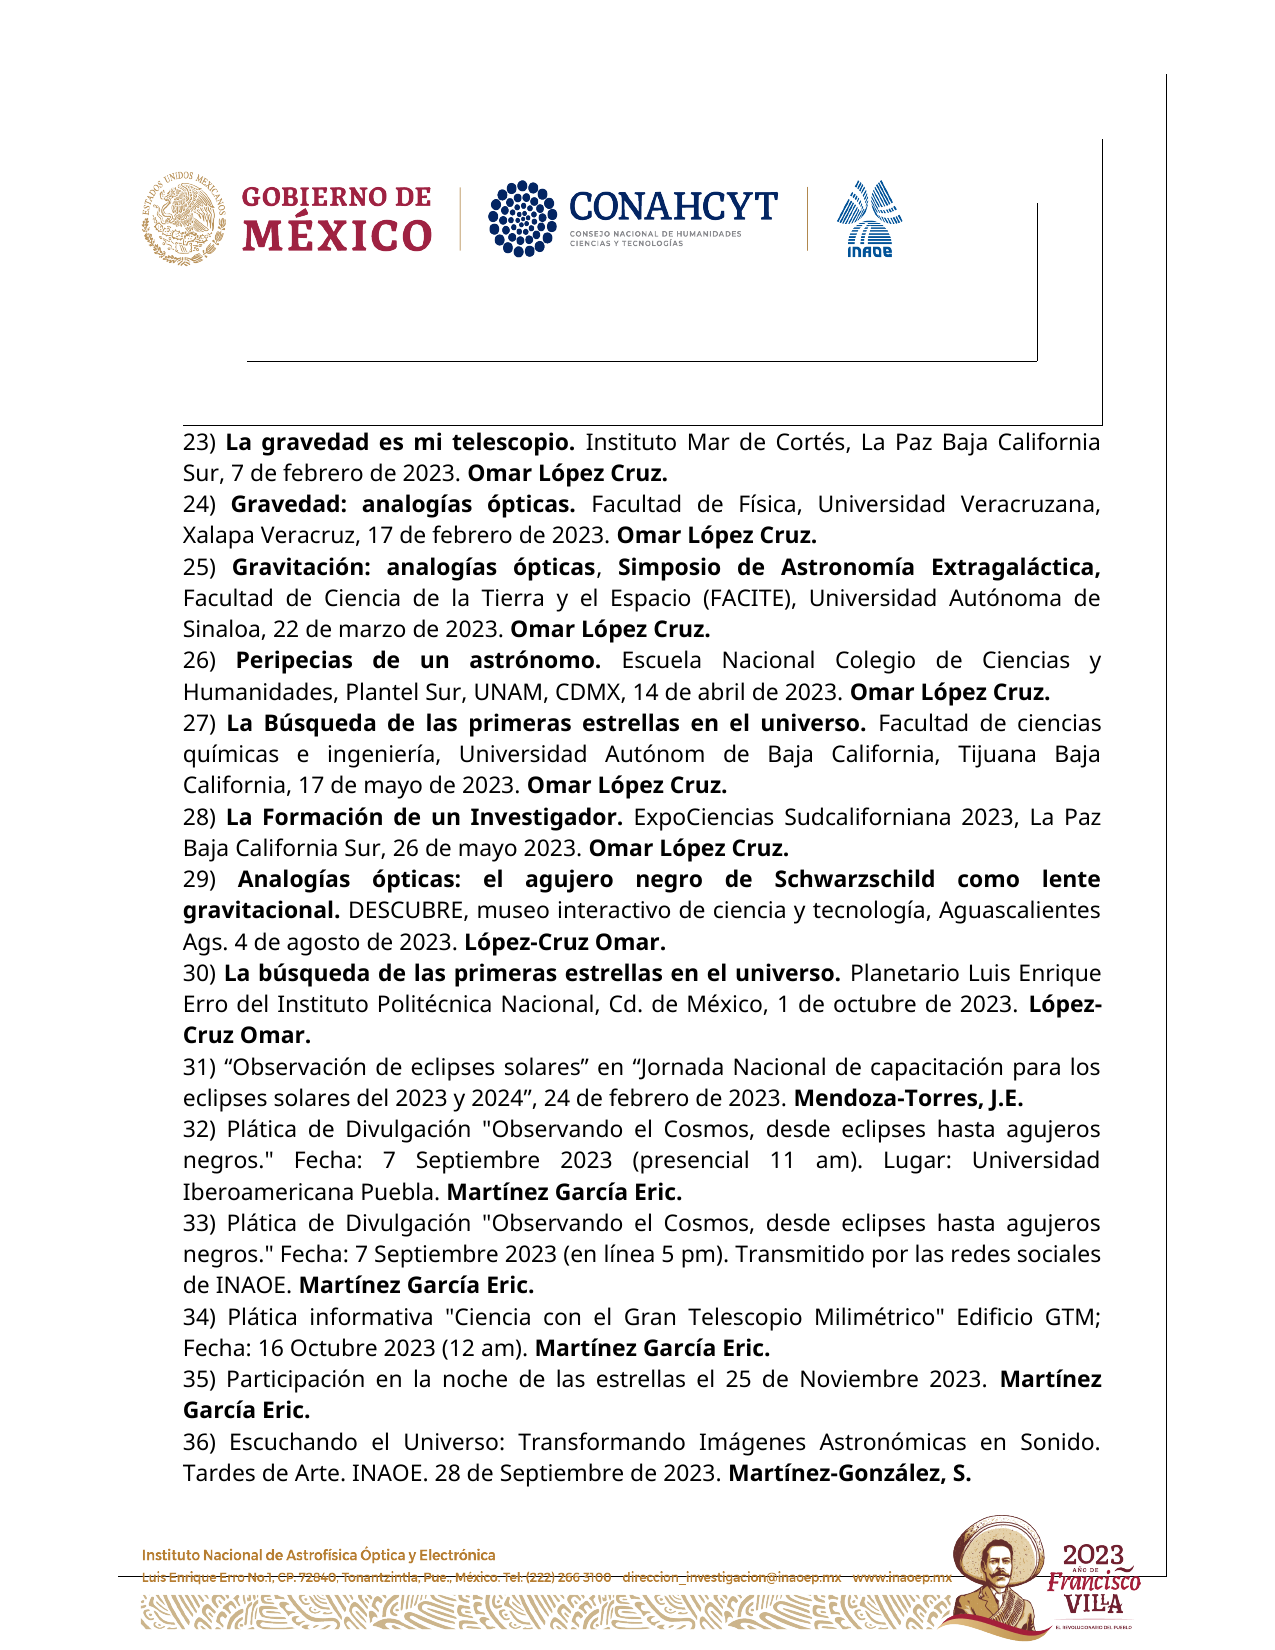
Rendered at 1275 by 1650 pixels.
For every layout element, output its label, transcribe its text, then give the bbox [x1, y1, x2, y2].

text 34) Plática informativa "Ciencia con el Gran Telescopio Milimétrico" Edificio GTM; Fecha: 16 Octubre 2023 (12 am). Martínez García Eric. [183, 1301, 1102, 1363]
text 30) La búsqueda de las primeras estrellas en el universo. Planetario Luis Enrique Erro del Instituto Politécnica Nacional, Cd. de México, 1 de octubre de 2023. López-Cruz Omar. [183, 957, 1102, 1051]
text 35) Participación en la noche de las estrellas el 25 de Noviembre 2023. Martínez García Eric. [183, 1363, 1102, 1426]
text 24) Gravedad: analogías ópticas. Facultad de Física, Universidad Veracruzana, Xalapa Veracruz, 17 de febrero de 2023. Omar López Cruz. [183, 488, 1102, 551]
text 25) Gravitación: analogías ópticas, Simposio de Astronomía Extragaláctica, Facultad de Ciencia de la Tierra y el Espacio (FACITE), Universidad Autónoma de Sinaloa, 22 de marzo de 2023. Omar López Cruz. [183, 551, 1102, 644]
text 29) Analogías ópticas: el agujero negro de Schwarzschild como lente gravitacional. DESCUBRE, museo interactivo de ciencia y tecnología, Aguascalientes Ags. 4 de agosto de 2023. López-Cruz Omar. [183, 863, 1102, 957]
text 33) Plática de Divulgación "Observando el Cosmos, desde eclipses hasta agujeros negros." Fecha: 7 Septiembre 2023 (en línea 5 pm). Transmitido por las redes sociales de INAOE. Martínez García Eric. [183, 1207, 1102, 1301]
text 23) La gravedad es mi telescopio. Instituto Mar de Cortés, La Paz Baja California Sur, 7 de febrero de 2023. Omar López Cruz. [183, 426, 1102, 488]
text 27) La Búsqueda de las primeras estrellas en el universo. Facultad de ciencias químicas e ingeniería, Universidad Autónom de Baja California, Tijuana Baja California, 17 de mayo de 2023. Omar López Cruz. [183, 707, 1102, 801]
text 36) Escuchando el Universo: Transformando Imágenes Astronómicas en Sonido. Tardes de Arte. INAOE. 28 de Septiembre de 2023. Martínez-González, S. [183, 1426, 1102, 1488]
text 26) Peripecias de un astrónomo. Escuela Nacional Colegio de Ciencias y Humanidades, Plantel Sur, UNAM, CDMX, 14 de abril de 2023. Omar López Cruz. [183, 644, 1102, 707]
text 32) Plática de Divulgación "Observando el Cosmos, desde eclipses hasta agujeros negros." Fecha: 7 Septiembre 2023 (presencial 11 am). Lugar: Universidad Iberoamericana Puebla. Martínez García Eric. [183, 1113, 1102, 1207]
text 28) La Formación de un Investigador. ExpoCiencias Sudcaliforniana 2023, La Paz Baja California Sur, 26 de mayo 2023. Omar López Cruz. [183, 801, 1102, 863]
text 31) “Observación de eclipses solares” en “Jornada Nacional de capacitación para los eclipses solares del 2023 y 2024”, 24 de febrero de 2023. Mendoza-Torres, J.E. [183, 1051, 1102, 1113]
